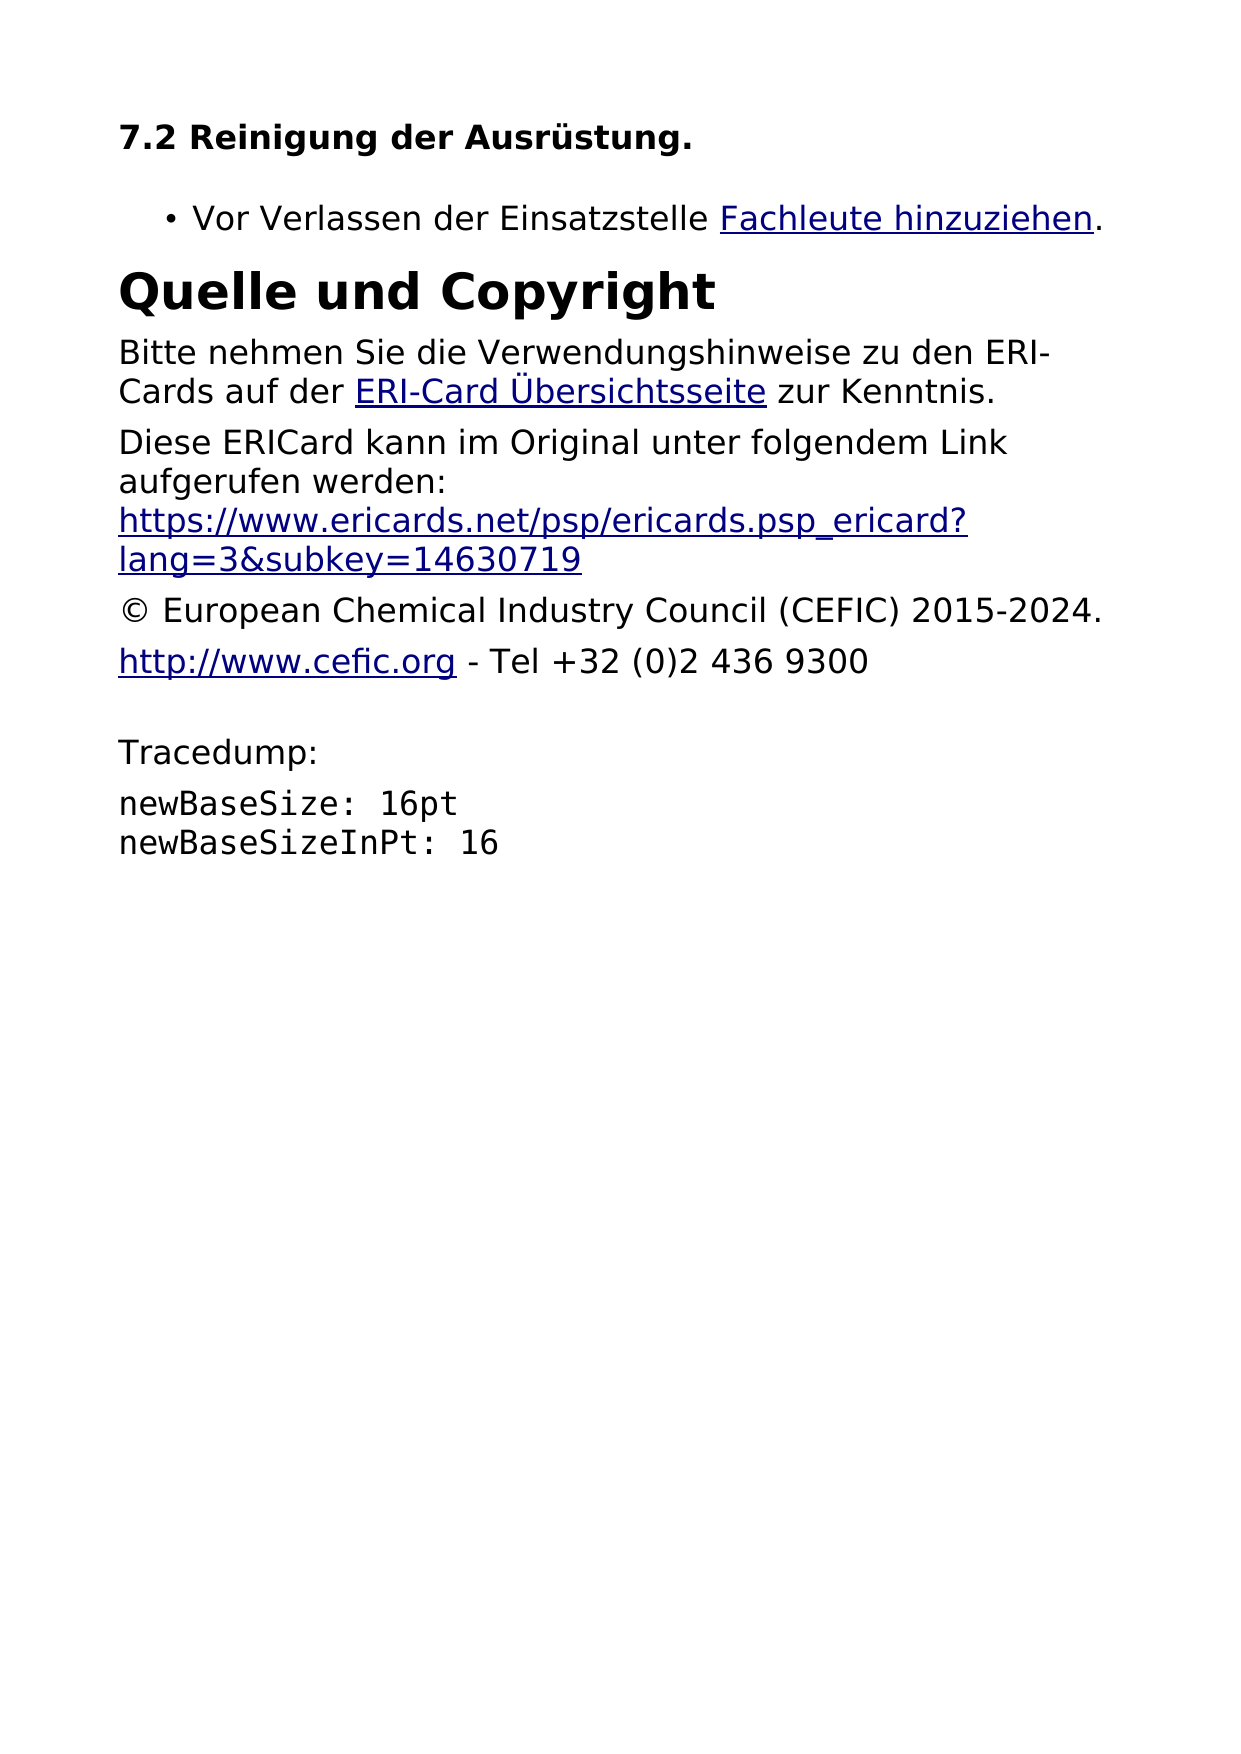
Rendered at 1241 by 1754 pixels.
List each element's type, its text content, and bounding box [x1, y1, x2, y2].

text Bitte nehmen Sie die Verwendungshinweise zu den ERI-Cards auf der ERI-Card Übersichtsseite zur Kenntnis. [118, 333, 1122, 411]
text http://www.cefic.org - Tel +32 (0)2 436 9300 [118, 643, 1122, 682]
subtitle Quelle und Copyright [118, 263, 1122, 321]
subtitle 7.2 Reinigung der Ausrüstung. [118, 118, 1122, 157]
text Tracedump: [118, 694, 1122, 772]
text Diese ERICard kann im Original unter folgendem Link aufgerufen werden: https://www.ericards.net/psp/ericards.psp_ericard?lang=3&subkey=14630719 [118, 424, 1122, 579]
list Vor Verlassen der Einsatzstelle Fachleute hinzuziehen. [177, 199, 1122, 238]
text newBaseSize: 16pt newBaseSizeInPt: 16 [118, 784, 1122, 862]
text © European Chemical Industry Council (CEFIC) 2015-2024. [118, 592, 1122, 631]
